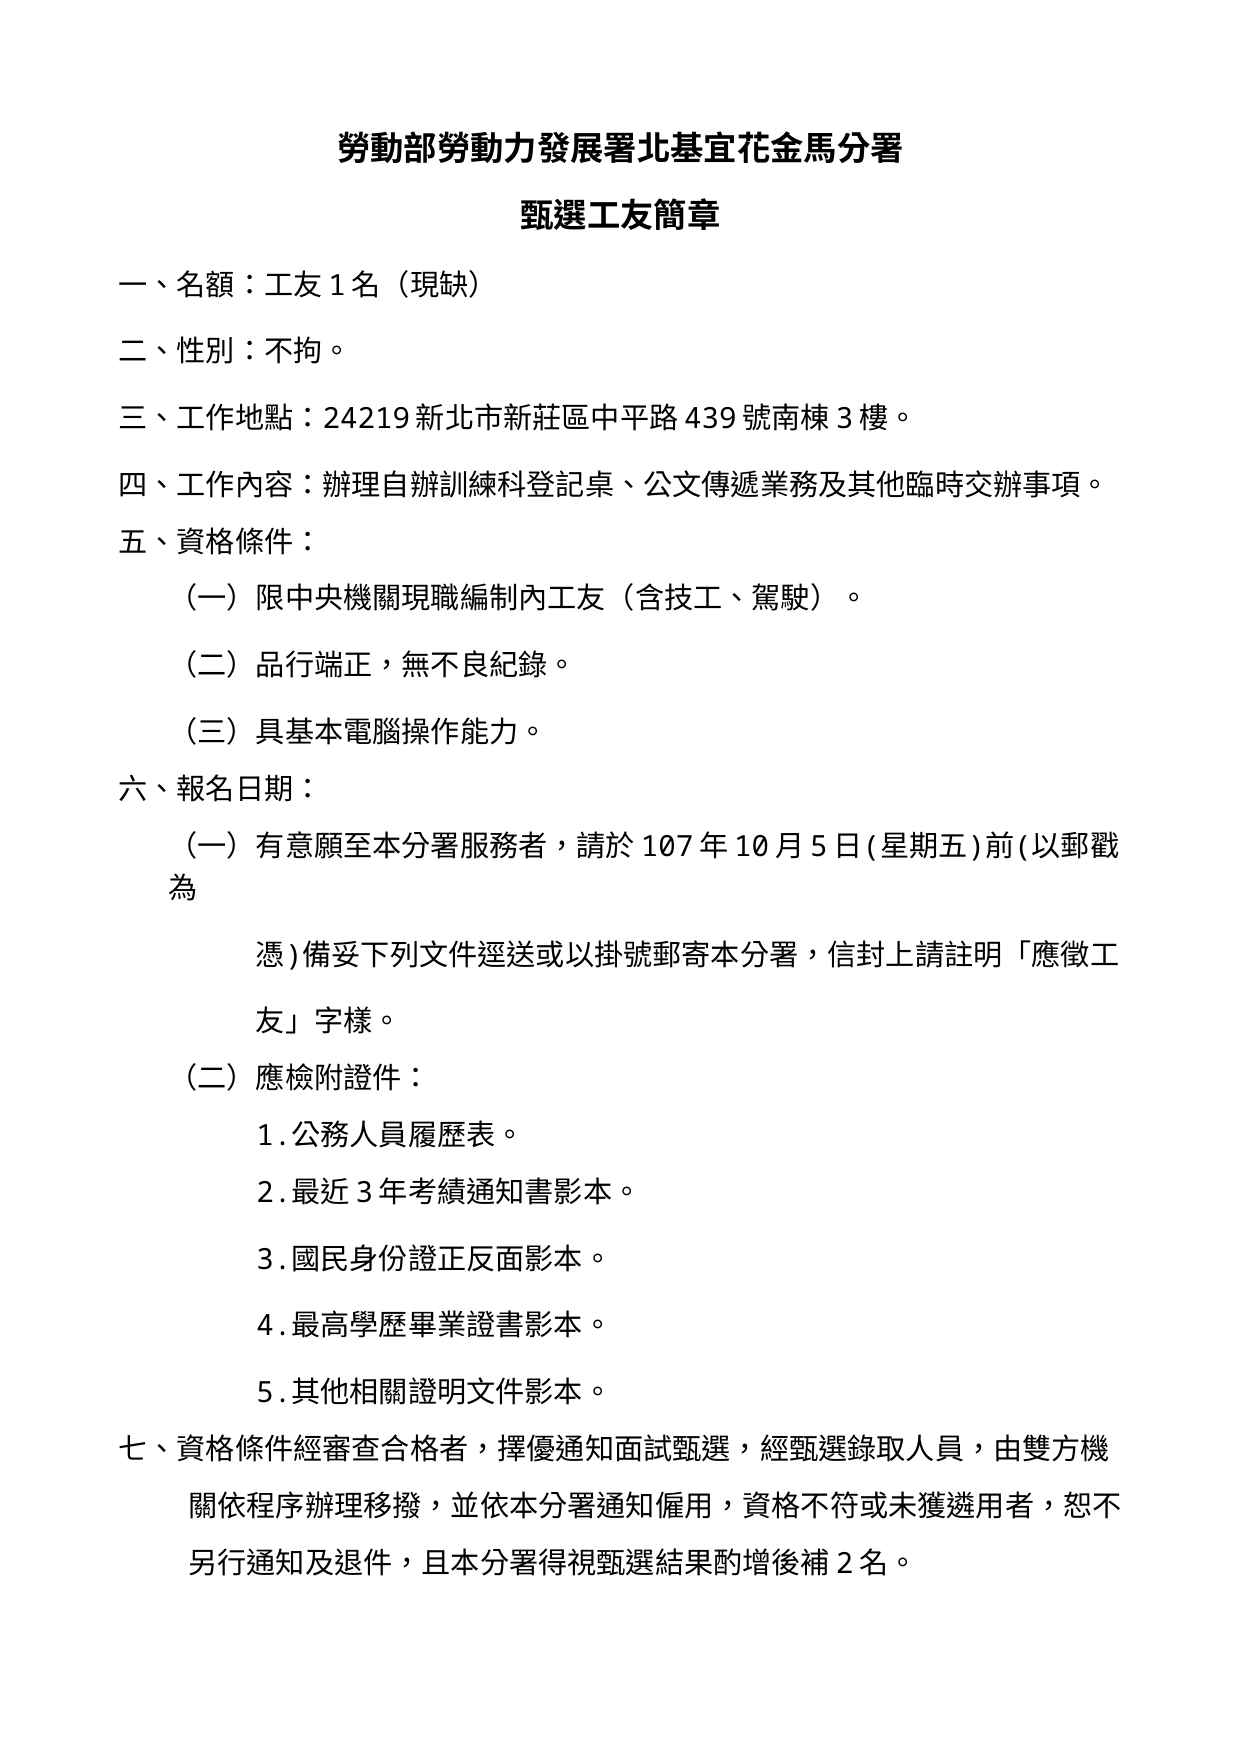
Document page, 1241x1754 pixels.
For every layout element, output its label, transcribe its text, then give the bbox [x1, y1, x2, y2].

text 七、資格條件經審查合格者，擇優通知面試甄選，經甄選錄取人員，由雙方機 [118, 1426, 1122, 1468]
text 關依程序辦理移撥，並依本分署通知僱用，資格不符或未獲遴用者，恕不 [118, 1482, 1122, 1525]
text 六、報名日期： [118, 765, 1122, 807]
text 2.最近3年考績通知書影本。 [256, 1168, 1122, 1211]
text 3.國民身份證正反面影本。 [256, 1226, 1122, 1278]
text 憑)備妥下列文件逕送或以掛號郵寄本分署，信封上請註明「應徵工 [168, 921, 1122, 973]
text 5.其他相關證明文件影本。 [256, 1359, 1122, 1411]
text 五、資格條件： [118, 518, 1122, 560]
text 勞動部勞動力發展署北基宜花金馬分署 [118, 118, 1122, 170]
text 三、工作地點：24219新北市新莊區中平路439號南棟3樓。 [118, 385, 1122, 437]
text （一）有意願至本分署服務者，請於107年10月5日(星期五)前(以郵戳為 [168, 822, 1122, 907]
text 1.公務人員履歷表。 [256, 1112, 1122, 1154]
text （二）應檢附證件： [168, 1055, 1122, 1097]
text 一、名額：工友1名（現缺） [118, 251, 1122, 303]
text 四、工作內容：辦理自辦訓練科登記桌、公文傳遞業務及其他臨時交辦事項。 [118, 451, 1122, 503]
text 二、性別：不拘。 [118, 318, 1122, 370]
text 甄選工友簡章 [118, 185, 1122, 237]
text 另行通知及退件，且本分署得視甄選結果酌增後補2名。 [118, 1539, 1122, 1582]
text 4.最高學歷畢業證書影本。 [256, 1292, 1122, 1344]
text （二）品行端正，無不良紀錄。 [168, 632, 1122, 684]
text （一）限中央機關現職編制內工友（含技工、駕駛）。 [168, 575, 1122, 617]
text （三）具基本電腦操作能力。 [168, 698, 1122, 751]
text 友」字樣。 [168, 988, 1122, 1040]
